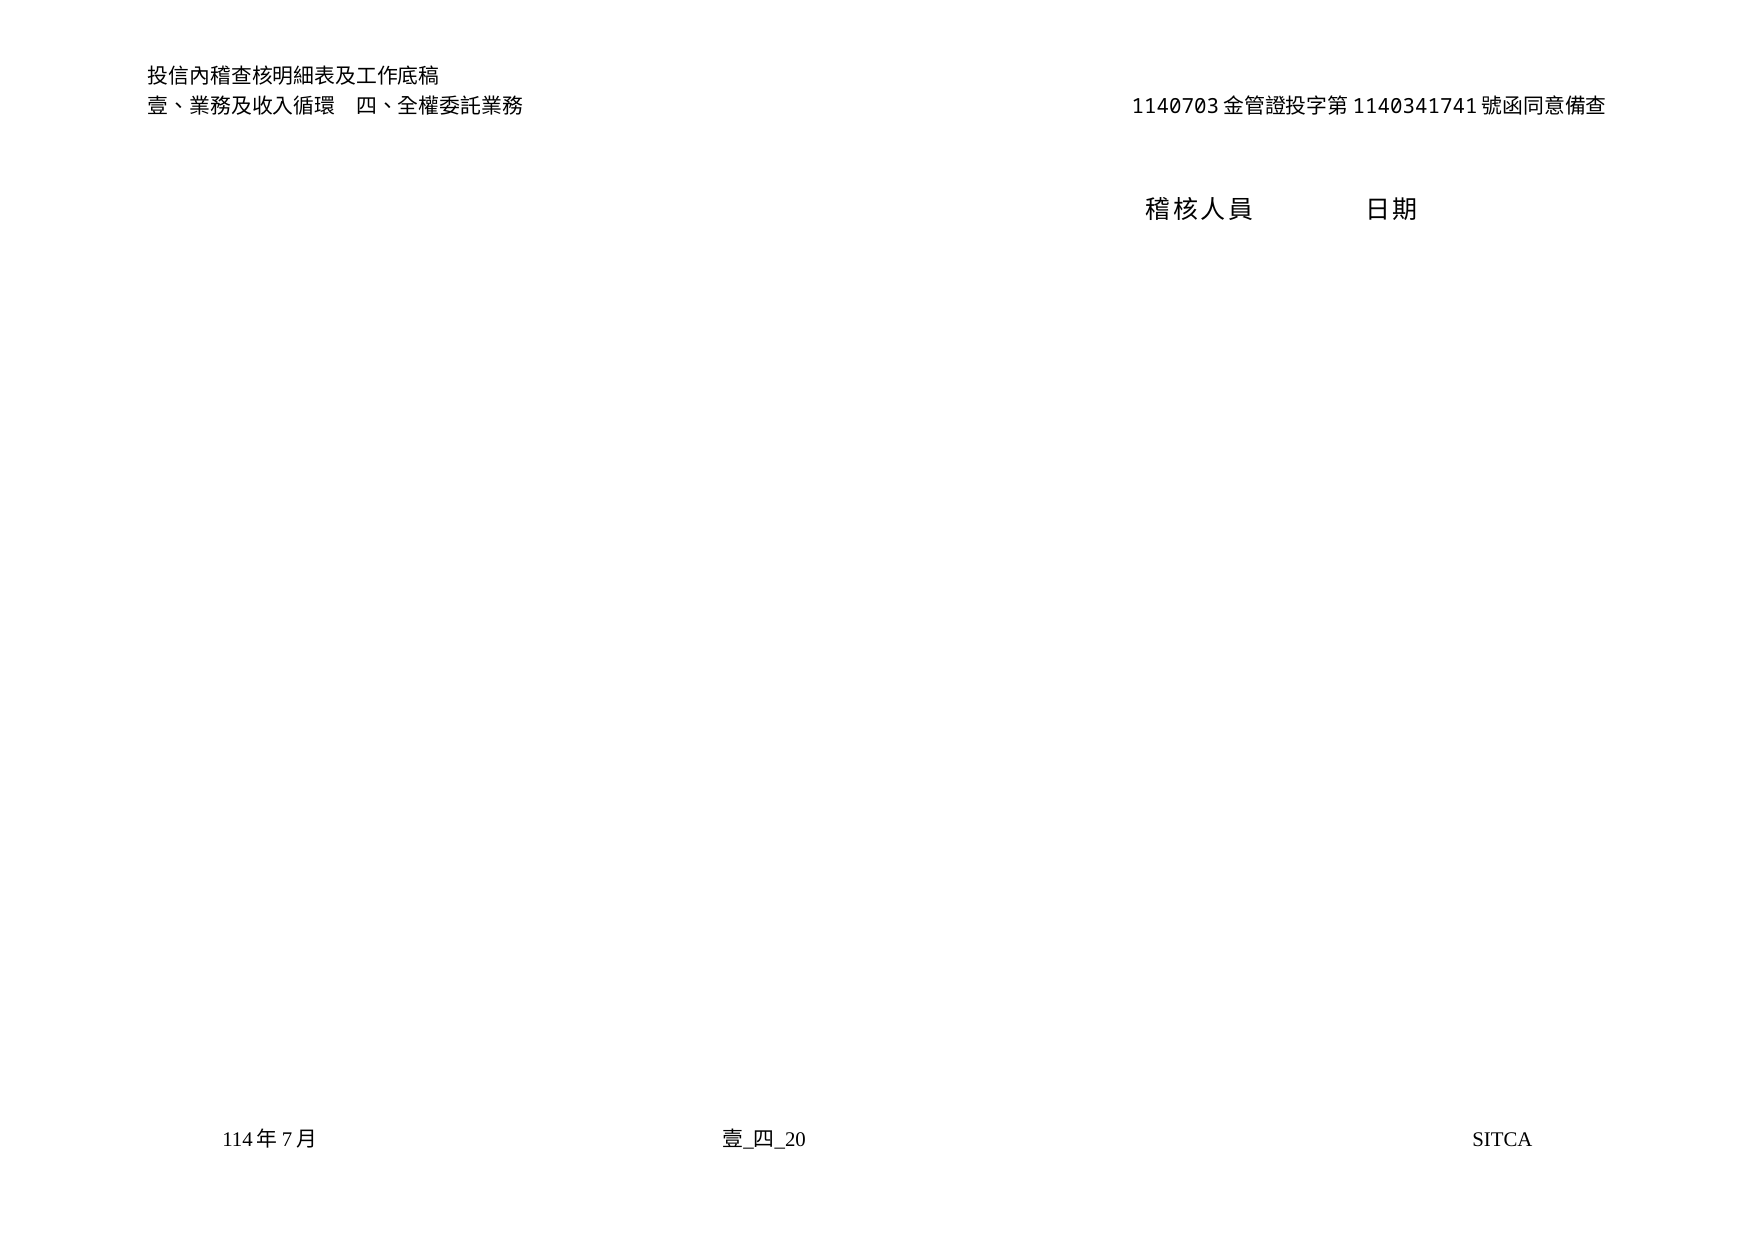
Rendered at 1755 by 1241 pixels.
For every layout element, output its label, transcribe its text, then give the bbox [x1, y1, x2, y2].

text 稽核人員 日期 [148, 166, 1418, 229]
